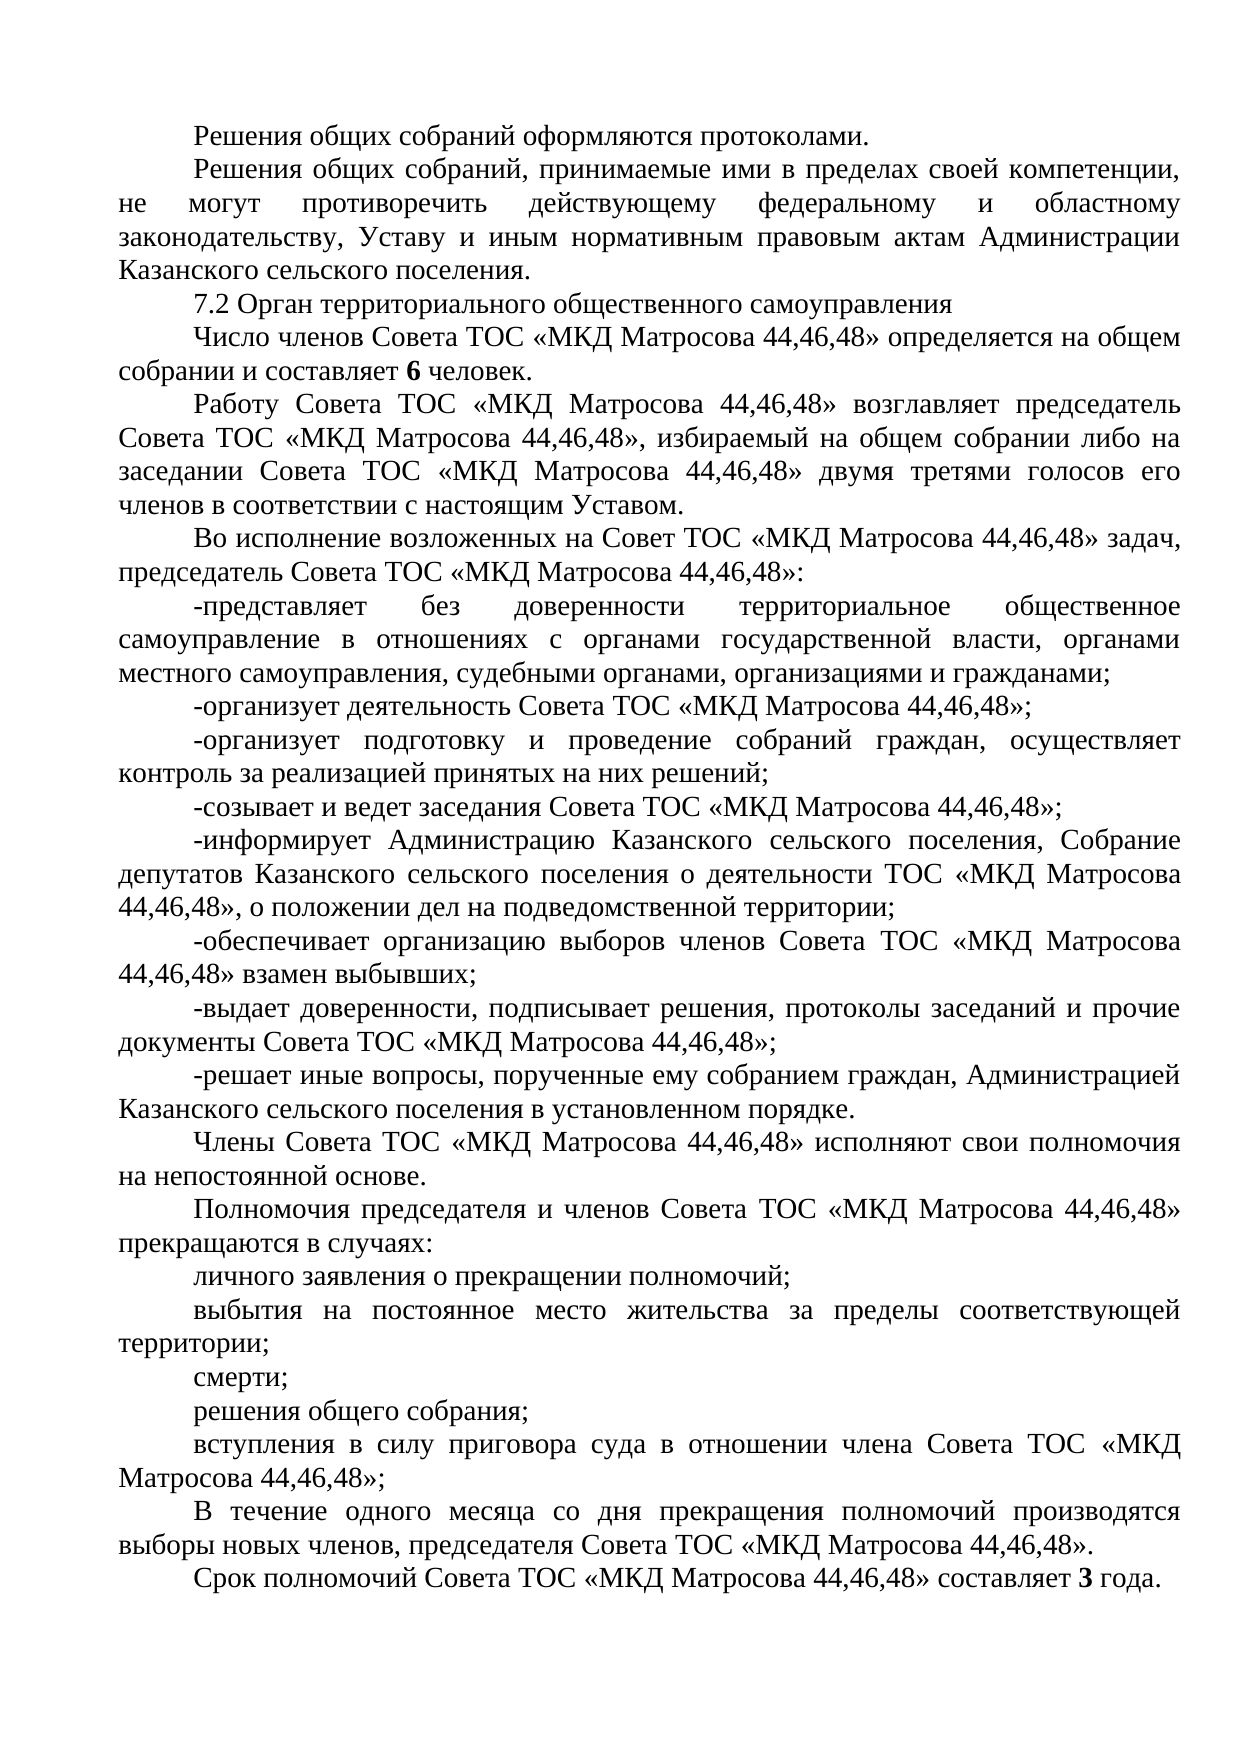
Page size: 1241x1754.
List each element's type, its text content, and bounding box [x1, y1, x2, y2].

text Во исполнение возложенных на Совет ТОС «МКД Матросова 44,46,48» задач, председатель Совета ТОС «МКД Матросова 44,46,48»: [118, 521, 1181, 588]
text Полномочия председателя и членов Совета ТОС «МКД Матросова 44,46,48» прекращаются в случаях: [118, 1191, 1181, 1258]
text -созывает и ведет заседания Совета ТОС «МКД Матросова 44,46,48»; [118, 789, 1181, 822]
text Работу Совета ТОС «МКД Матросова 44,46,48» возглавляет председатель Совета ТОС «МКД Матросова 44,46,48», избираемый на общем собрании либо на заседании Совета ТОС «МКД Матросова 44,46,48» двумя третями голосов его членов в соответствии с настоящим Уставом. [118, 386, 1181, 521]
text -обеспечивает организацию выборов членов Совета ТОС «МКД Матросова 44,46,48» взамен выбывших; [118, 923, 1181, 990]
text -организует подготовку и проведение собраний граждан, осуществляет контроль за реализацией принятых на них решений; [118, 722, 1181, 789]
text -представляет без доверенности территориальное общественное самоуправление в отношениях с органами государственной власти, органами местного самоуправления, судебными органами, организациями и гражданами; [118, 588, 1181, 688]
text личного заявления о прекращении полномочий; [118, 1258, 1181, 1292]
text Решения общих собраний оформляются протоколами. [118, 118, 1181, 152]
text Число членов Совета ТОС «МКД Матросова 44,46,48» определяется на общем собрании и составляет 6 человек. [118, 319, 1181, 386]
text 7.2 Орган территориального общественного самоуправления [118, 286, 1181, 319]
text -выдает доверенности, подписывает решения, протоколы заседаний и прочие документы Совета ТОС «МКД Матросова 44,46,48»; [118, 990, 1181, 1057]
text -решает иные вопросы, порученные ему собранием граждан, Администрацией Казанского сельского поселения в установленном порядке. [118, 1057, 1181, 1124]
text -информирует Администрацию Казанского сельского поселения, Собрание депутатов Казанского сельского поселения о деятельности ТОС «МКД Матросова 44,46,48», о положении дел на подведомственной территории; [118, 822, 1181, 923]
text решения общего собрания; [118, 1393, 1181, 1426]
text вступления в силу приговора суда в отношении члена Совета ТОС «МКД Матросова 44,46,48»; [118, 1426, 1181, 1493]
text Члены Совета ТОС «МКД Матросова 44,46,48» исполняют свои полномочия на непостоянной основе. [118, 1124, 1181, 1191]
text смерти; [118, 1359, 1181, 1393]
text выбытия на постоянное место жительства за пределы соответствующей территории; [118, 1292, 1181, 1359]
text Срок полномочий Совета ТОС «МКД Матросова 44,46,48» составляет 3 года. [118, 1560, 1181, 1594]
text -организует деятельность Совета ТОС «МКД Матросова 44,46,48»; [118, 688, 1181, 722]
text Решения общих собраний, принимаемые ими в пределах своей компетенции, не могут противоречить действующему федеральному и областному законодательству, Уставу и иным нормативным правовым актам Администрации Казанского сельского поселения. [118, 152, 1181, 286]
text В течение одного месяца со дня прекращения полномочий производятся выборы новых членов, председателя Совета ТОС «МКД Матросова 44,46,48». [118, 1493, 1181, 1560]
